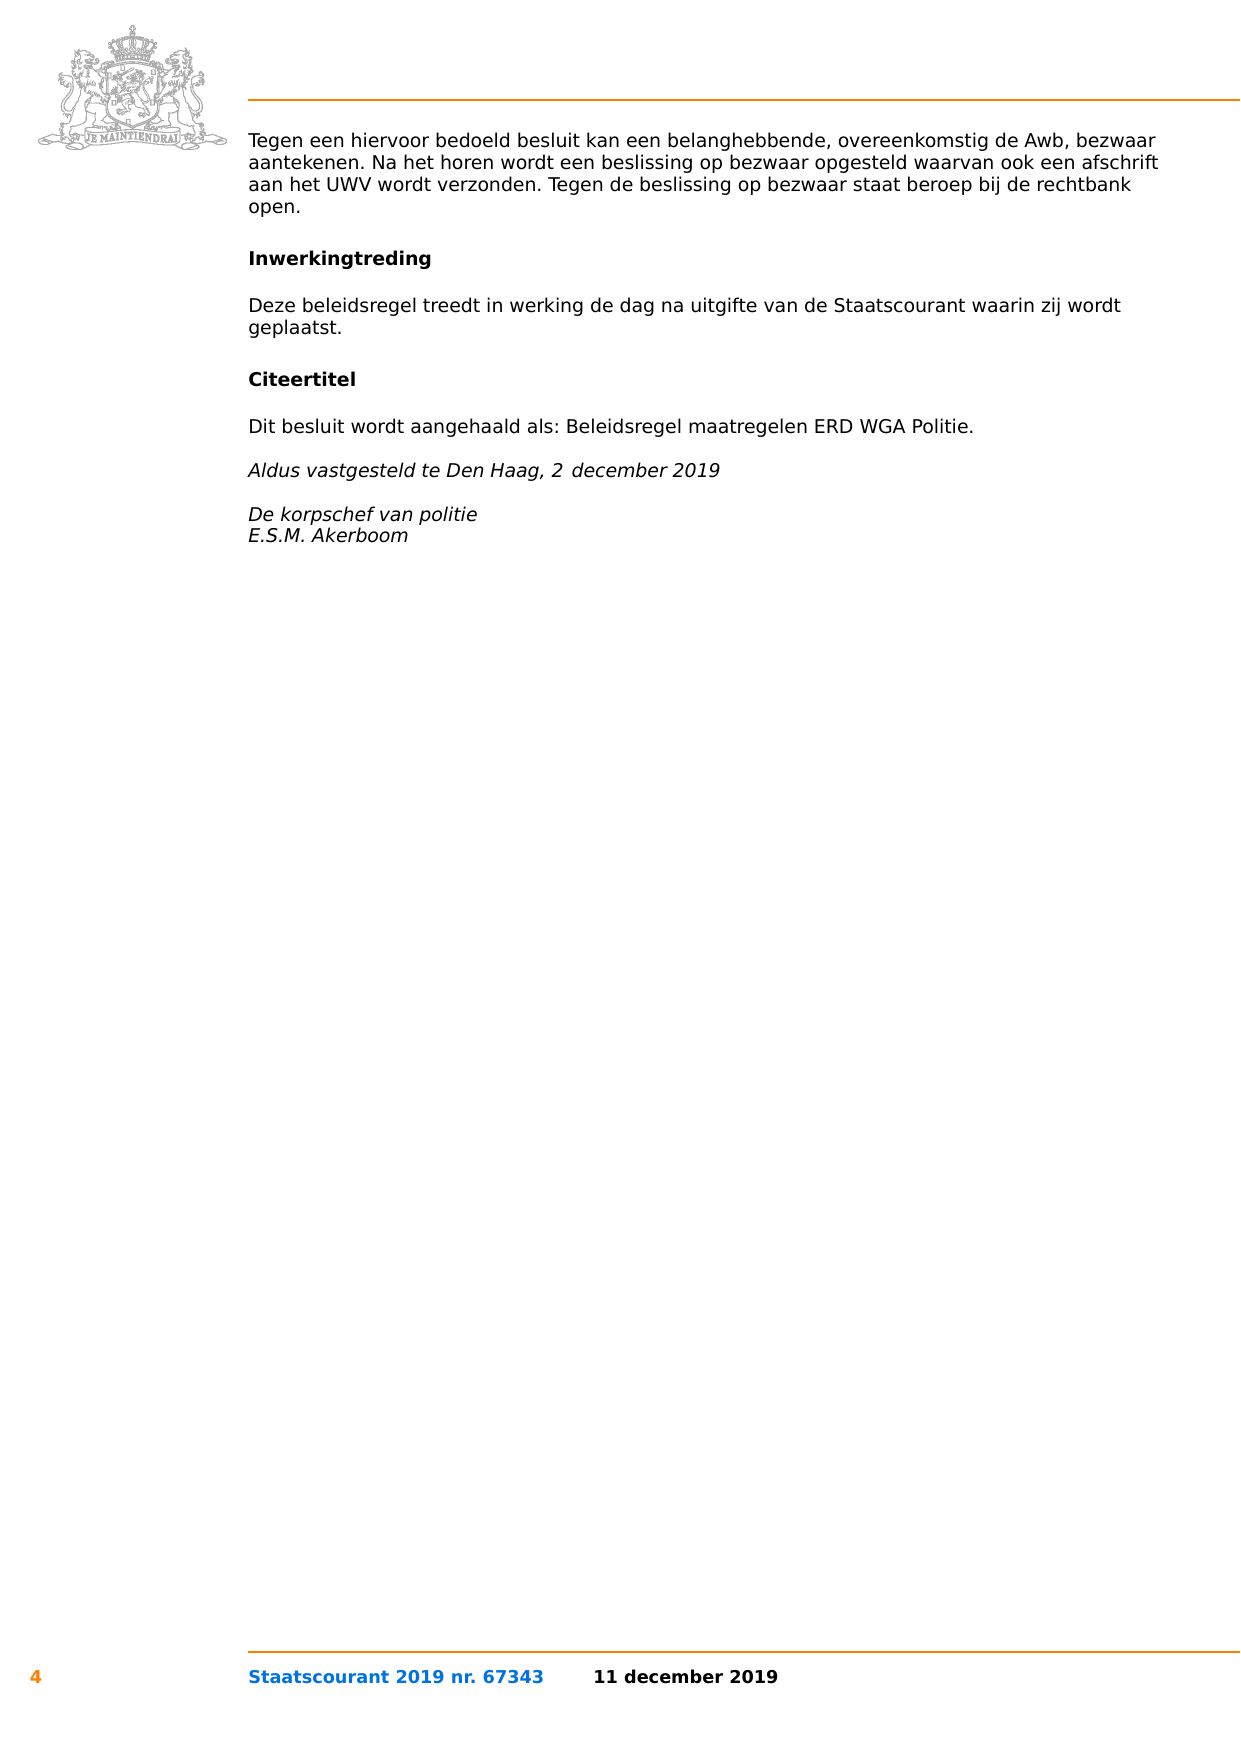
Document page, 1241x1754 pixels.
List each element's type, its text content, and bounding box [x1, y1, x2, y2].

subtitle Inwerkingtreding [248, 248, 1163, 270]
text De korpschef van politie E.S.M. Akerboom [248, 503, 1163, 547]
text Dit besluit wordt aangehaald als: Beleidsregel maatregelen ERD WGA Politie. [248, 416, 1163, 438]
text Deze beleidsregel treedt in werking de dag na uitgifte van de Staatscourant waarin zij wordt geplaatst. [248, 295, 1163, 339]
text Aldus vastgesteld te Den Haag, 2 december 2019 [248, 459, 1163, 482]
subtitle Citeertitel [248, 369, 1163, 391]
text Tegen een hiervoor bedoeld besluit kan een belanghebbende, overeenkomstig de Awb, bezwaar aantekenen. Na het horen wordt een beslissing op bezwaar opgesteld waarvan ook een afschrift aan het UWV wordt verzonden. Tegen de beslissing op bezwaar staat beroep bij de rechtbank open. [248, 130, 1163, 218]
picture [38, 25, 227, 150]
